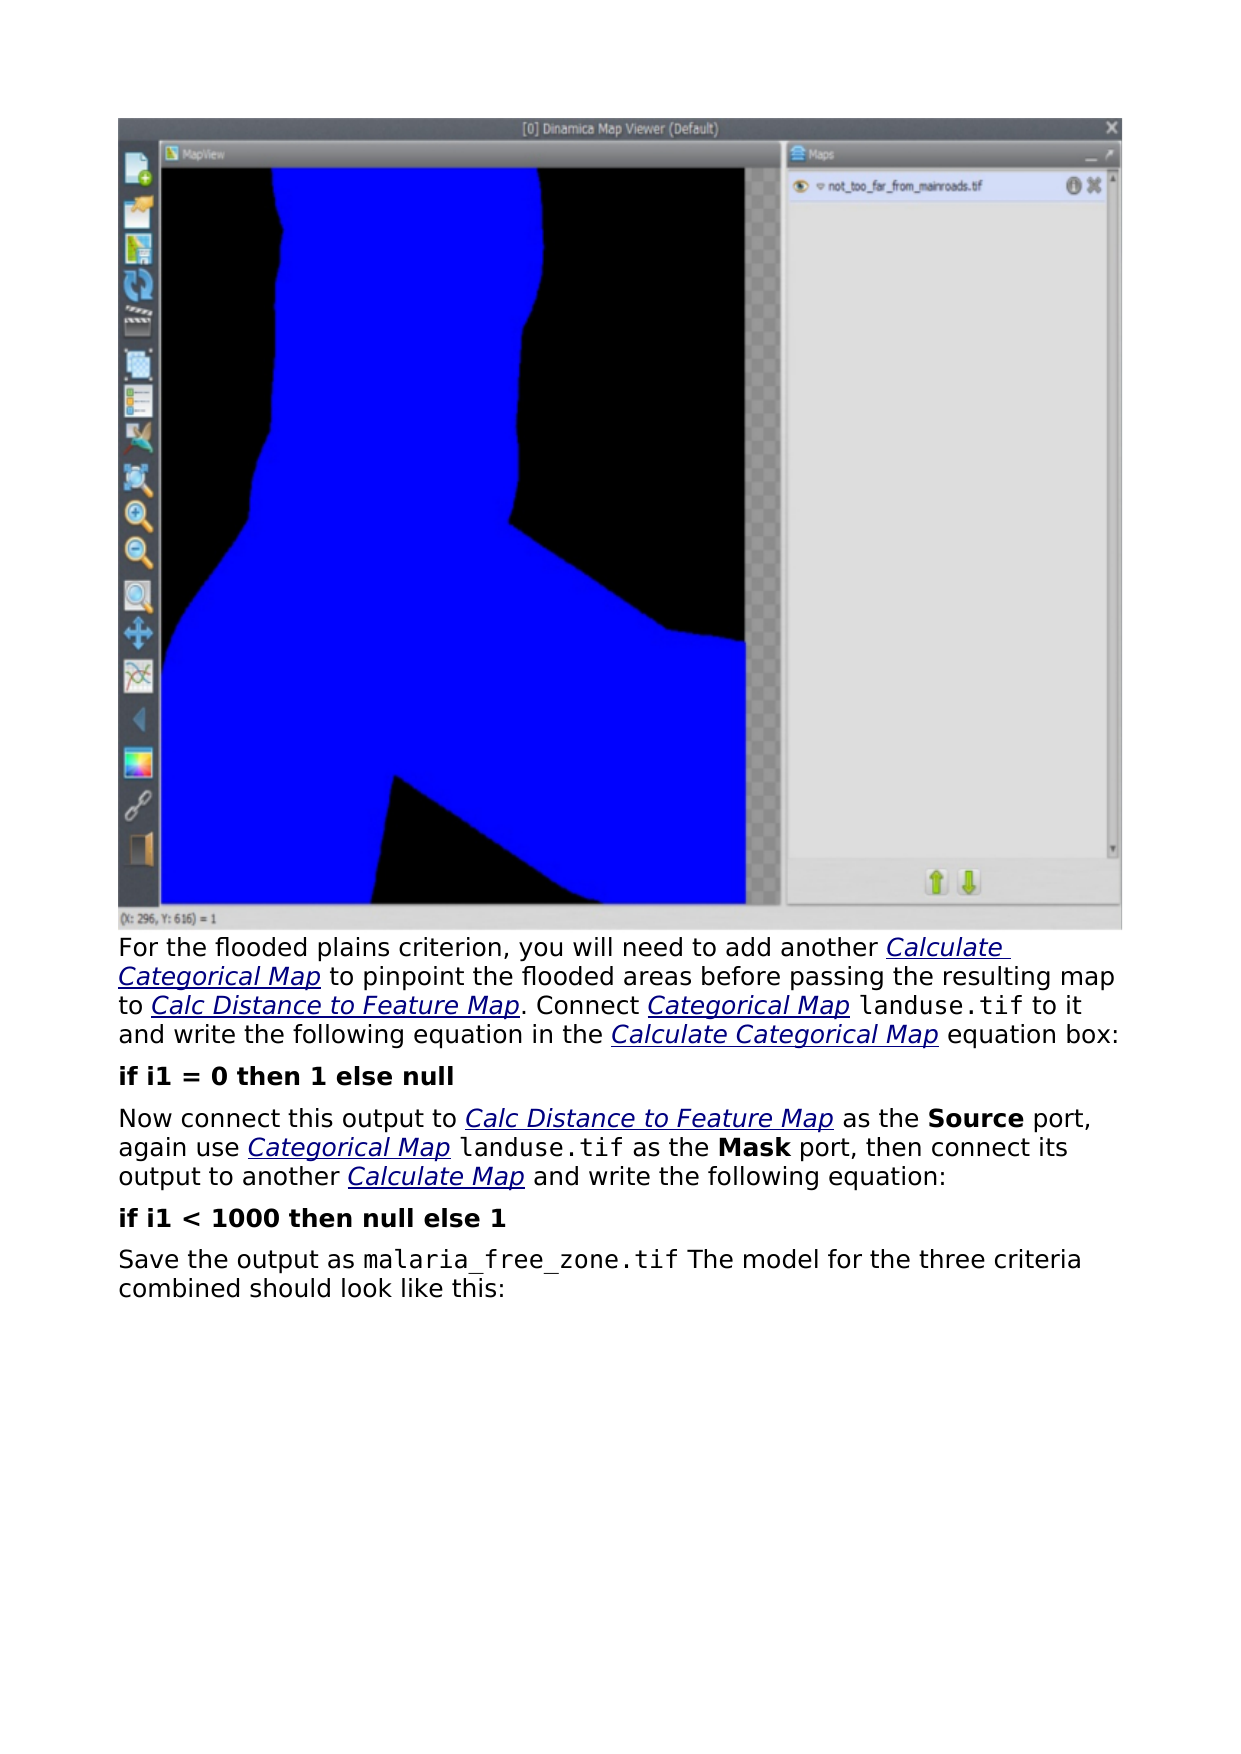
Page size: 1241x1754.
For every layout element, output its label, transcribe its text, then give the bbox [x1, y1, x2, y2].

text For the flooded plains criterion, you will need to add another Calculate Categorical Map to pinpoint the flooded areas before passing the resulting map to Calc Distance to Feature Map. Connect Categorical Map landuse.tif to it and write the following equation in the Calculate Categorical Map equation box: [118, 933, 1122, 1050]
text if i1 = 0 then 1 else null [118, 1062, 1122, 1091]
picture [118, 118, 1123, 933]
text Save the output as malaria_free_zone.tif The model for the three criteria combined should look like this: [118, 1246, 1122, 1304]
text if i1 < 1000 then null else 1 [118, 1204, 1122, 1233]
text Now connect this output to Calc Distance to Feature Map as the Source port, again use Categorical Map landuse.tif as the Mask port, then connect its output to another Calculate Map and write the following equation: [118, 1104, 1122, 1191]
